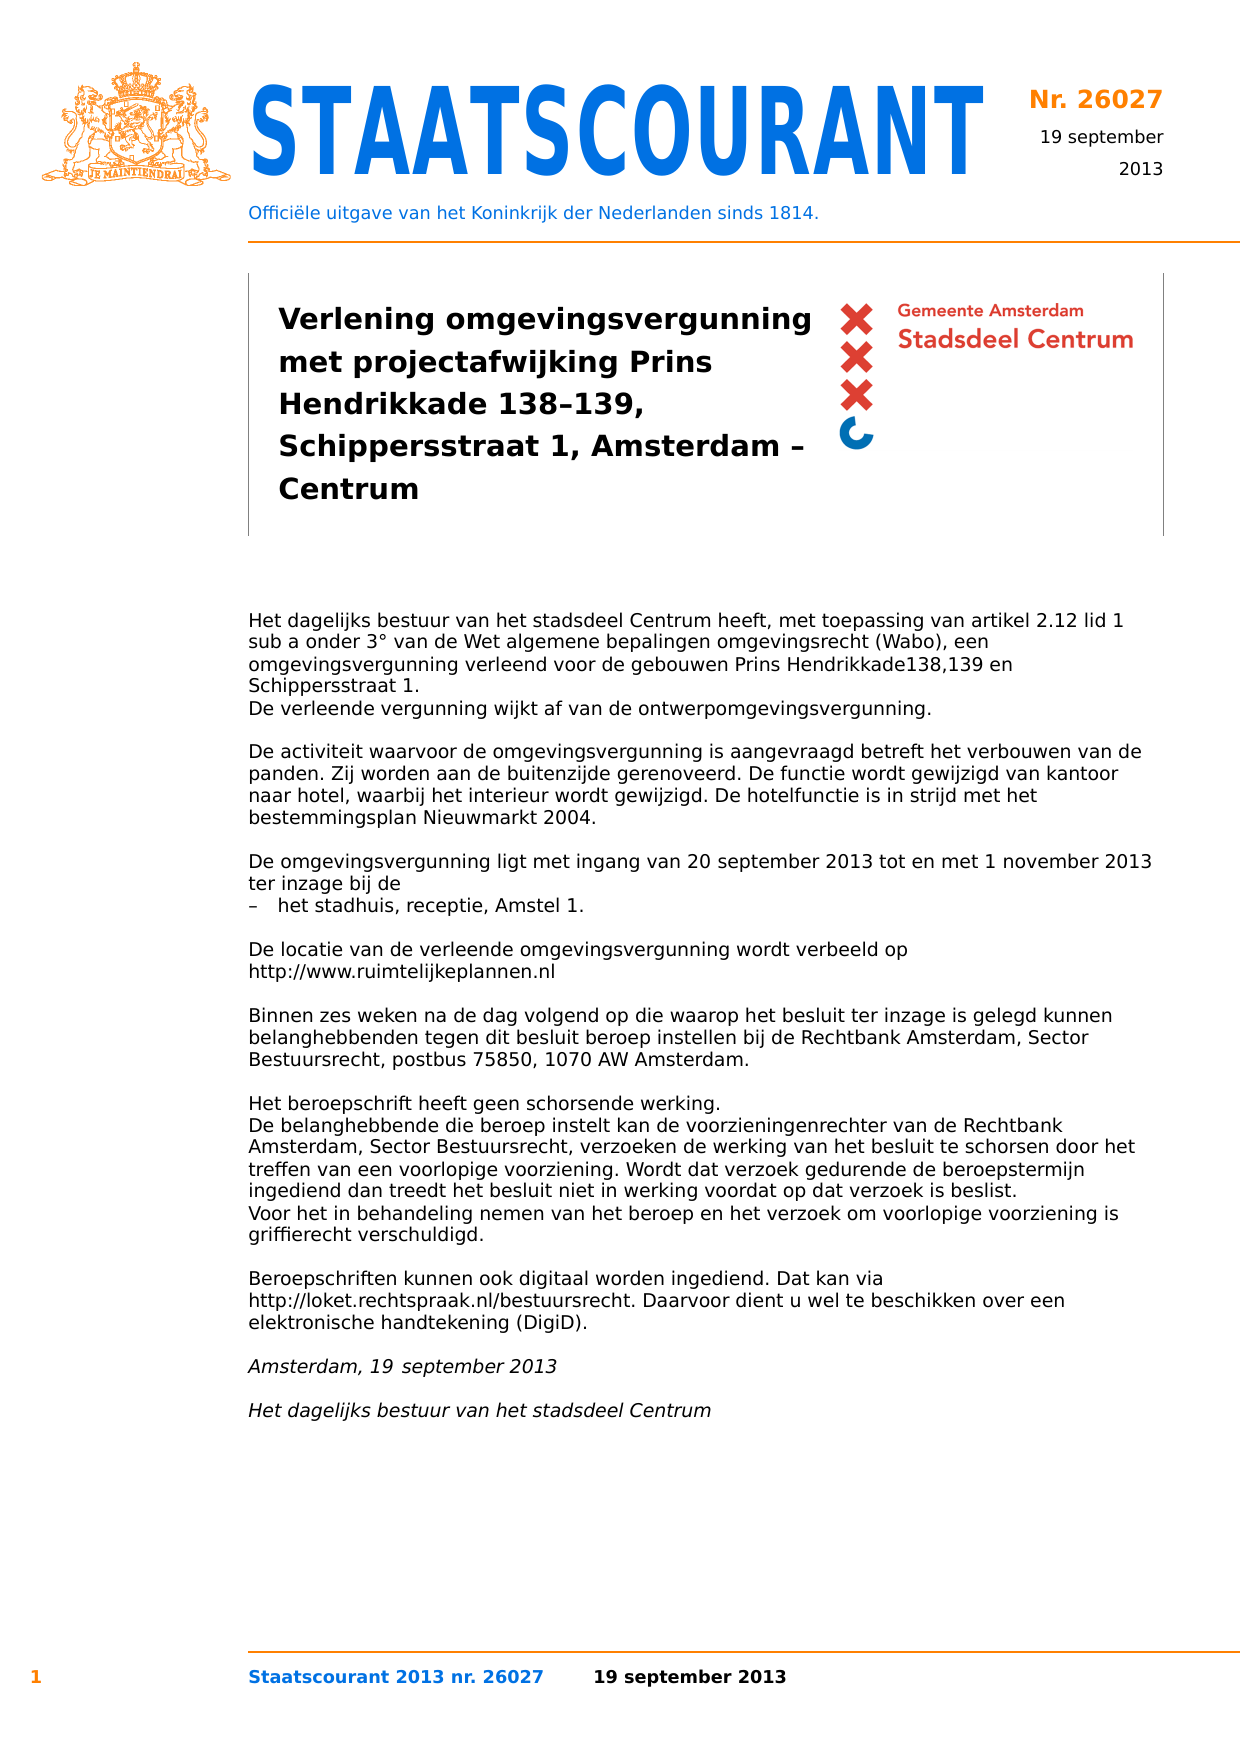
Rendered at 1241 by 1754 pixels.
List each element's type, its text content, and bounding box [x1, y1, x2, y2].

picture [838, 302, 1134, 451]
text De activiteit waarvoor de omgevingsvergunning is aangevraagd betreft het verbouwen van de panden. Zij worden aan de buitenzijde gerenoveerd. De functie wordt gewijzigd van kantoor naar hotel, waarbij het interieur wordt gewijzigd. De hotelfunctie is in strijd met het bestemmingsplan Nieuwmarkt 2004. [248, 741, 1163, 829]
table_cell Officiële uitgave van het Koninkrijk der Nederlanden sinds 1814. [248, 203, 1240, 241]
text – het stadhuis, receptie, Amstel 1. [248, 895, 1163, 917]
text Amsterdam, 19 september 2013 [248, 1356, 1163, 1378]
subtitle Verlening omgevingsvergunning met projectafwijking Prins Hendrikkade 138–139, Schippersstraat 1, Amsterdam – Centrum [249, 273, 1163, 536]
text Het dagelijks bestuur van het stadsdeel Centrum [248, 1400, 1163, 1422]
text Het beroepschrift heeft geen schorsende werking. [248, 1092, 1163, 1114]
text De verleende vergunning wijkt af van de ontwerpomgevingsvergunning. [248, 697, 1163, 719]
text De omgevingsvergunning ligt met ingang van 20 september 2013 tot en met 1 november 2013 ter inzage bij de [248, 851, 1163, 895]
picture [41, 62, 231, 186]
text De locatie van de verleende omgevingsvergunning wordt verbeeld op http://www.ruimtelijkeplannen.nl [248, 939, 1163, 983]
text Voor het in behandeling nemen van het beroep en het verzoek om voorlopige voorziening is griffierecht verschuldigd. [248, 1202, 1163, 1246]
text Het dagelijks bestuur van het stadsdeel Centrum heeft, met toepassing van artikel 2.12 lid 1 sub a onder 3° van de Wet algemene bepalingen omgevingsrecht (Wabo), een omgevingsvergunning verleend voor de gebouwen Prins Hendrikkade138,139 en Schippersstraat 1. [248, 609, 1163, 697]
table_cell 2013 [998, 153, 1240, 203]
table_header Nr. 26027 [998, 62, 1240, 121]
text Beroepschriften kunnen ook digitaal worden ingediend. Dat kan via http://loket.rechtspraak.nl/bestuursrecht. Daarvoor dient u wel te beschikken over een elektronische handtekening (DigiD). [248, 1268, 1163, 1334]
table_header STAATSCOURANT [248, 62, 998, 203]
text De belanghebbende die beroep instelt kan de voorzieningenrechter van de Rechtbank Amsterdam, Sector Bestuursrecht, verzoeken de werking van het besluit te schorsen door het treffen van een voorlopige voorziening. Wordt dat verzoek gedurende de beroepstermijn ingediend dan treedt het besluit niet in werking voordat op dat verzoek is beslist. [248, 1114, 1163, 1202]
table_header [25, 62, 248, 241]
text Binnen zes weken na de dag volgend op die waarop het besluit ter inzage is gelegd kunnen belanghebbenden tegen dit besluit beroep instellen bij de Rechtbank Amsterdam, Sector Bestuursrecht, postbus 75850, 1070 AW Amsterdam. [248, 1005, 1163, 1071]
table_cell 19 september [998, 121, 1240, 153]
